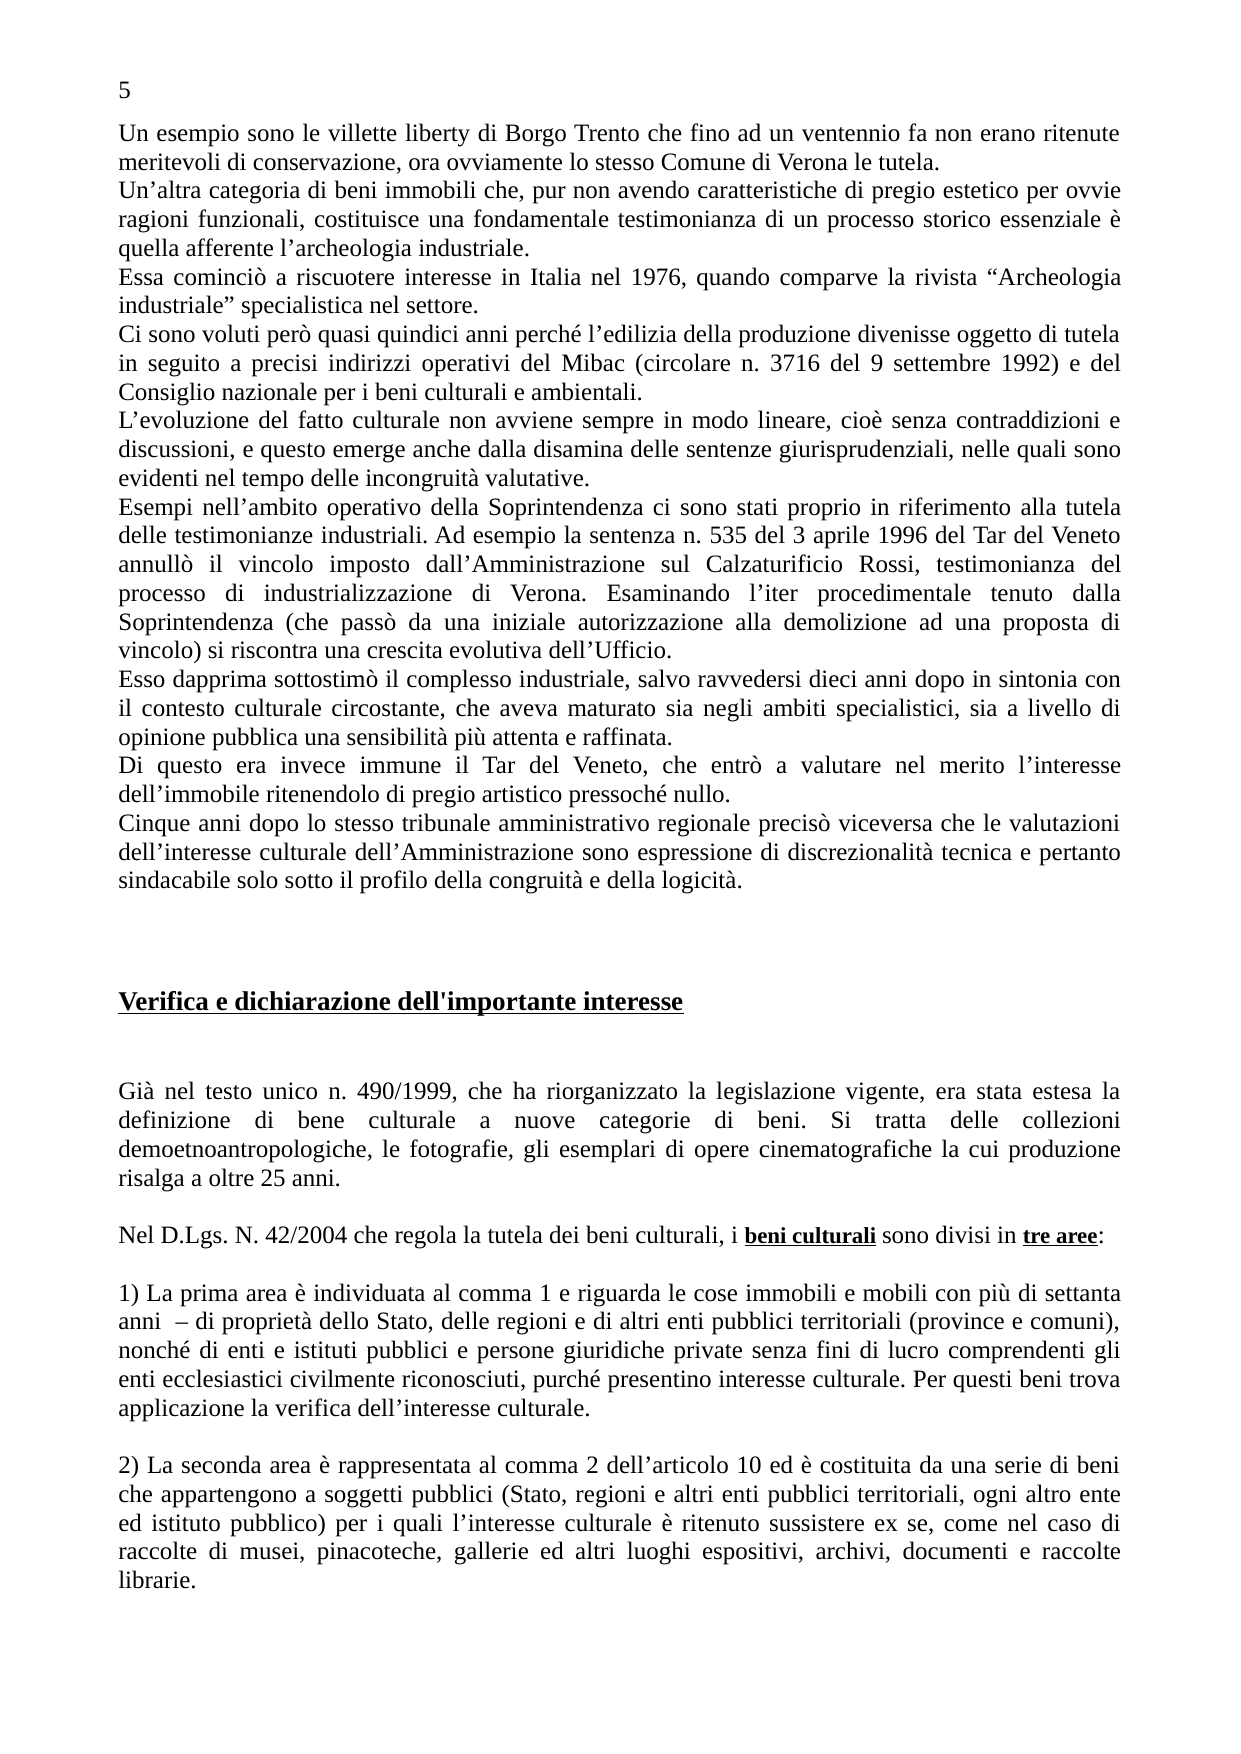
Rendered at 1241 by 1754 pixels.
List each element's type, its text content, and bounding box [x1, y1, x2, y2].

subtitle Nel D.Lgs. N. 42/2004 che regola la tutela dei beni culturali, i beni culturali sono divisi in tre aree: [118, 1220, 1122, 1249]
text Cinque anni dopo lo stesso tribunale amministrativo regionale precisò viceversa che le valutazioni dell’interesse culturale dell’Amministrazione sono espressione di discrezionalità tecnica e pertanto sindacabile solo sotto il profilo della congruità e della logicità. [118, 808, 1122, 894]
text Ci sono voluti però quasi quindici anni perché l’edilizia della produzione divenisse oggetto di tutela in seguito a precisi indirizzi operativi del Mibac (circolare n. 3716 del 9 settembre 1992) e del Consiglio nazionale per i beni culturali e ambientali. [118, 319, 1122, 406]
subtitle Verifica e dichiarazione dell'importante interesse [118, 985, 1122, 1017]
subtitle 2) La seconda area è rappresentata al comma 2 dell’articolo 10 ed è costituita da una serie di beni che appartengono a soggetti pubblici (Stato, regioni e altri enti pubblici territoriali, ogni altro ente ed istituto pubblico) per i quali l’interesse culturale è ritenuto sussistere ex se, come nel caso di raccolte di musei, pinacoteche, gallerie ed altri luoghi espositivi, archivi, documenti e raccolte librarie. [118, 1450, 1122, 1594]
text Di questo era invece immune il Tar del Veneto, che entrò a valutare nel merito l’interesse dell’immobile ritenendolo di pregio artistico pressoché nullo. [118, 751, 1122, 808]
text Esempi nell’ambito operativo della Soprintendenza ci sono stati proprio in riferimento alla tutela delle testimonianze industriali. Ad esempio la sentenza n. 535 del 3 aprile 1996 del Tar del Veneto annullò il vincolo imposto dall’Amministrazione sul Calzaturificio Rossi, testimonianza del processo di industrializzazione di Verona. Esaminando l’iter procedimentale tenuto dalla Soprintendenza (che passò da una iniziale autorizzazione alla demolizione ad una proposta di vincolo) si riscontra una crescita evolutiva dell’Ufficio. [118, 492, 1122, 664]
text Esso dapprima sottostimò il complesso industriale, salvo ravvedersi dieci anni dopo in sintonia con il contesto culturale circostante, che aveva maturato sia negli ambiti specialistici, sia a livello di opinione pubblica una sensibilità più attenta e raffinata. [118, 664, 1122, 751]
subtitle Già nel testo unico n. 490/1999, che ha riorganizzato la legislazione vigente, era stata estesa la definizione di bene culturale a nuove categorie di beni. Si tratta delle collezioni demoetnoantropologiche, le fotografie, gli esemplari di opere cinematografiche la cui produzione risalga a oltre 25 anni. [118, 1076, 1122, 1191]
text Essa cominciò a riscuotere interesse in Italia nel 1976, quando comparve la rivista “Archeologia industriale” specialistica nel settore. [118, 262, 1122, 319]
text Un esempio sono le villette liberty di Borgo Trento che fino ad un ventennio fa non erano ritenute meritevoli di conservazione, ora ovviamente lo stesso Comune di Verona le tutela. [118, 118, 1122, 176]
subtitle 1) La prima area è individuata al comma 1 e riguarda le cose immobili e mobili con più di settanta anni – di proprietà dello Stato, delle regioni e di altri enti pubblici territoriali (province e comuni), nonché di enti e istituti pubblici e persone giuridiche private senza fini di lucro comprendenti gli enti ecclesiastici civilmente riconosciuti, purché presentino interesse culturale. Per questi beni trova applicazione la verifica dell’interesse culturale. [118, 1278, 1122, 1421]
text Un’altra categoria di beni immobili che, pur non avendo caratteristiche di pregio estetico per ovvie ragioni funzionali, costituisce una fondamentale testimonianza di un processo storico essenziale è quella afferente l’archeologia industriale. [118, 176, 1122, 262]
text L’evoluzione del fatto culturale non avviene sempre in modo lineare, cioè senza contraddizioni e discussioni, e questo emerge anche dalla disamina delle sentenze giurisprudenziali, nelle quali sono evidenti nel tempo delle incongruità valutative. [118, 406, 1122, 492]
